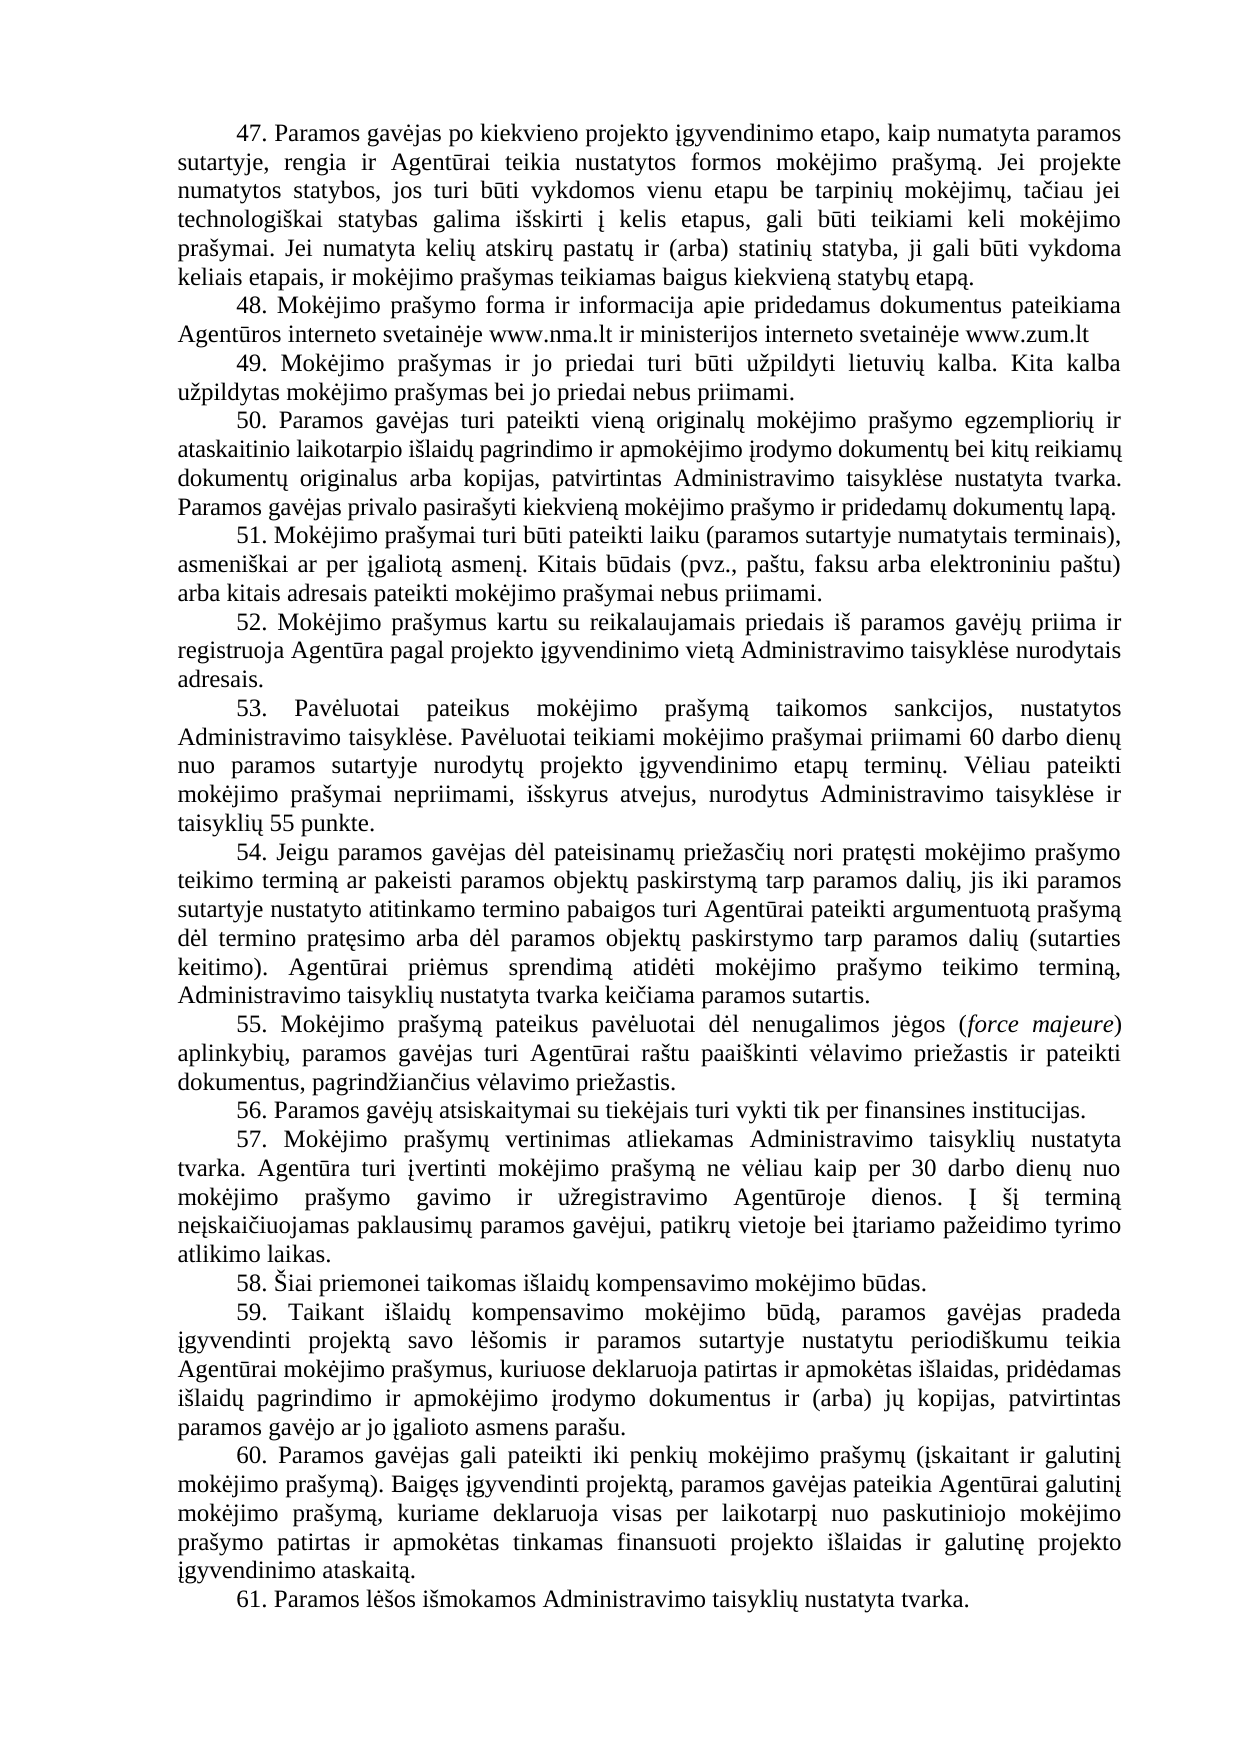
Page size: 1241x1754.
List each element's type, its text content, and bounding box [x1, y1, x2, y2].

text 54. Jeigu paramos gavėjas dėl pateisinamų priežasčių nori pratęsti mokėjimo prašymo teikimo terminą ar pakeisti paramos objektų paskirstymą tarp paramos dalių, jis iki paramos sutartyje nustatyto atitinkamo termino pabaigos turi Agentūrai pateikti argumentuotą prašymą dėl termino pratęsimo arba dėl paramos objektų paskirstymo tarp paramos dalių (sutarties keitimo). Agentūrai priėmus sprendimą atidėti mokėjimo prašymo teikimo terminą, Administravimo taisyklių nustatyta tvarka keičiama paramos sutartis. [177, 837, 1122, 1009]
text 60. Paramos gavėjas gali pateikti iki penkių mokėjimo prašymų (įskaitant ir galutinį mokėjimo prašymą). Baigęs įgyvendinti projektą, paramos gavėjas pateikia Agentūrai galutinį mokėjimo prašymą, kuriame deklaruoja visas per laikotarpį nuo paskutiniojo mokėjimo prašymo patirtas ir apmokėtas tinkamas finansuoti projekto išlaidas ir galutinę projekto įgyvendinimo ataskaitą. [177, 1441, 1122, 1584]
text 57. Mokėjimo prašymų vertinimas atliekamas Administravimo taisyklių nustatyta tvarka. Agentūra turi įvertinti mokėjimo prašymą ne vėliau kaip per 30 darbo dienų nuo mokėjimo prašymo gavimo ir užregistravimo Agentūroje dienos. Į šį terminą neįskaičiuojamas paklausimų paramos gavėjui, patikrų vietoje bei įtariamo pažeidimo tyrimo atlikimo laikas. [177, 1124, 1122, 1268]
text 58. Šiai priemonei taikomas išlaidų kompensavimo mokėjimo būdas. [177, 1268, 1122, 1297]
text 51. Mokėjimo prašymai turi būti pateikti laiku (paramos sutartyje numatytais terminais), asmeniškai ar per įgaliotą asmenį. Kitais būdais (pvz., paštu, faksu arba elektroniniu paštu) arba kitais adresais pateikti mokėjimo prašymai nebus priimami. [177, 521, 1122, 607]
text 53. Pavėluotai pateikus mokėjimo prašymą taikomos sankcijos, nustatytos Administravimo taisyklėse. Pavėluotai teikiami mokėjimo prašymai priimami 60 darbo dienų nuo paramos sutartyje nurodytų projekto įgyvendinimo etapų terminų. Vėliau pateikti mokėjimo prašymai nepriimami, išskyrus atvejus, nurodytus Administravimo taisyklėse ir taisyklių 55 punkte. [177, 693, 1122, 837]
text 56. Paramos gavėjų atsiskaitymai su tiekėjais turi vykti tik per finansines institucijas. [177, 1096, 1122, 1124]
text 61. Paramos lėšos išmokamos Administravimo taisyklių nustatyta tvarka. [177, 1584, 1122, 1613]
text 47. Paramos gavėjas po kiekvieno projekto įgyvendinimo etapo, kaip numatyta paramos sutartyje, rengia ir Agentūrai teikia nustatytos formos mokėjimo prašymą. Jei projekte numatytos statybos, jos turi būti vykdomos vienu etapu be tarpinių mokėjimų, tačiau jei technologiškai statybas galima išskirti į kelis etapus, gali būti teikiami keli mokėjimo prašymai. Jei numatyta kelių atskirų pastatų ir (arba) statinių statyba, ji gali būti vykdoma keliais etapais, ir mokėjimo prašymas teikiamas baigus kiekvieną statybų etapą. [177, 118, 1122, 291]
text 52. Mokėjimo prašymus kartu su reikalaujamais priedais iš paramos gavėjų priima ir registruoja Agentūra pagal projekto įgyvendinimo vietą Administravimo taisyklėse nurodytais adresais. [177, 607, 1122, 693]
text 59. Taikant išlaidų kompensavimo mokėjimo būdą, paramos gavėjas pradeda įgyvendinti projektą savo lėšomis ir paramos sutartyje nustatytu periodiškumu teikia Agentūrai mokėjimo prašymus, kuriuose deklaruoja patirtas ir apmokėtas išlaidas, pridėdamas išlaidų pagrindimo ir apmokėjimo įrodymo dokumentus ir (arba) jų kopijas, patvirtintas paramos gavėjo ar jo įgalioto asmens parašu. [177, 1297, 1122, 1441]
text 48. Mokėjimo prašymo forma ir informacija apie pridedamus dokumentus pateikiama Agentūros interneto svetainėje www.nma.lt ir ministerijos interneto svetainėje www.zum.lt [177, 291, 1122, 348]
text 50. Paramos gavėjas turi pateikti vieną originalų mokėjimo prašymo egzempliorių ir ataskaitinio laikotarpio išlaidų pagrindimo ir apmokėjimo įrodymo dokumentų bei kitų reikiamų dokumentų originalus arba kopijas, patvirtintas Administravimo taisyklėse nustatyta tvarka. Paramos gavėjas privalo pasirašyti kiekvieną mokėjimo prašymo ir pridedamų dokumentų lapą. [177, 406, 1122, 521]
text 49. Mokėjimo prašymas ir jo priedai turi būti užpildyti lietuvių kalba. Kita kalba užpildytas mokėjimo prašymas bei jo priedai nebus priimami. [177, 348, 1122, 406]
text 55. Mokėjimo prašymą pateikus pavėluotai dėl nenugalimos jėgos (force majeure) aplinkybių, paramos gavėjas turi Agentūrai raštu paaiškinti vėlavimo priežastis ir pateikti dokumentus, pagrindžiančius vėlavimo priežastis. [177, 1009, 1122, 1096]
